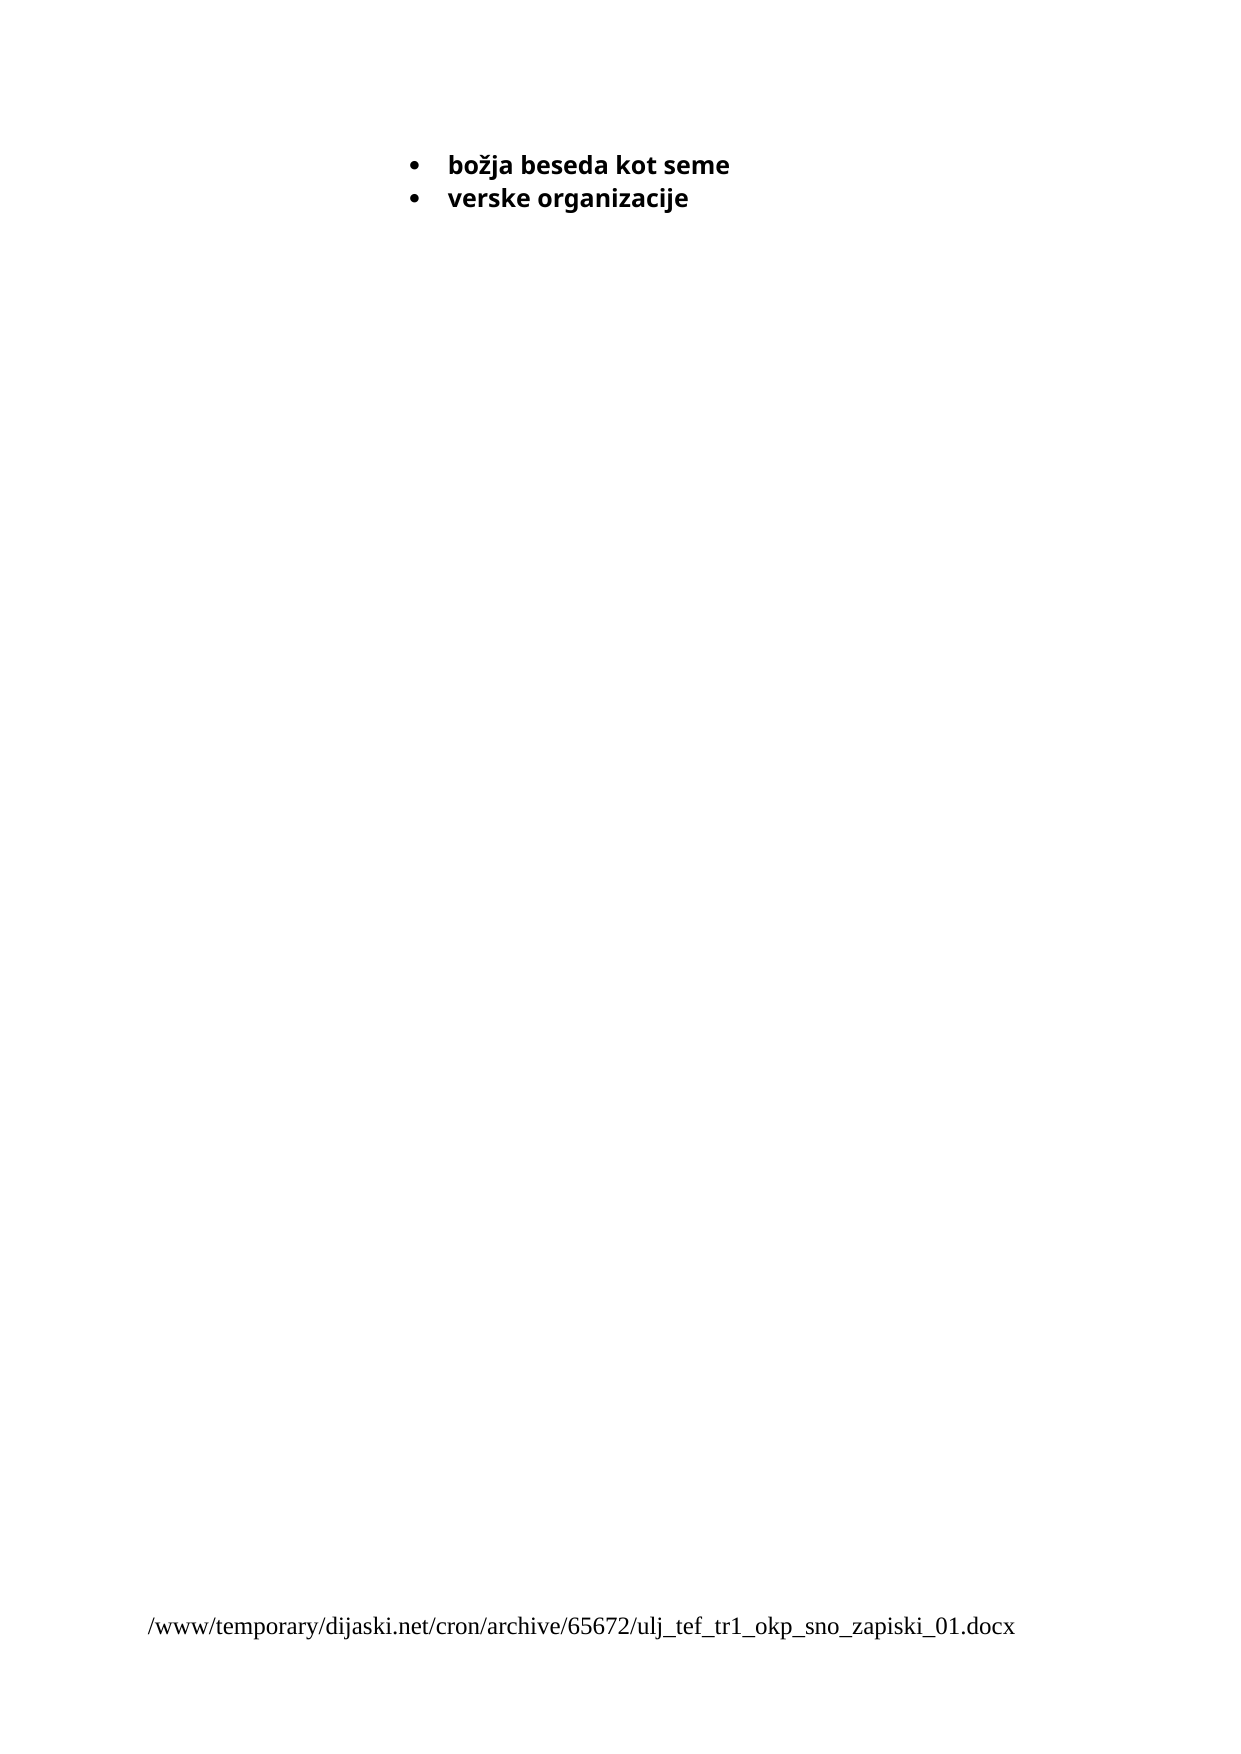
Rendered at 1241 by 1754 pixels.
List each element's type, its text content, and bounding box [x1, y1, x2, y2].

list verske organizacije [410, 181, 1093, 214]
list božja beseda kot seme [410, 148, 1093, 181]
